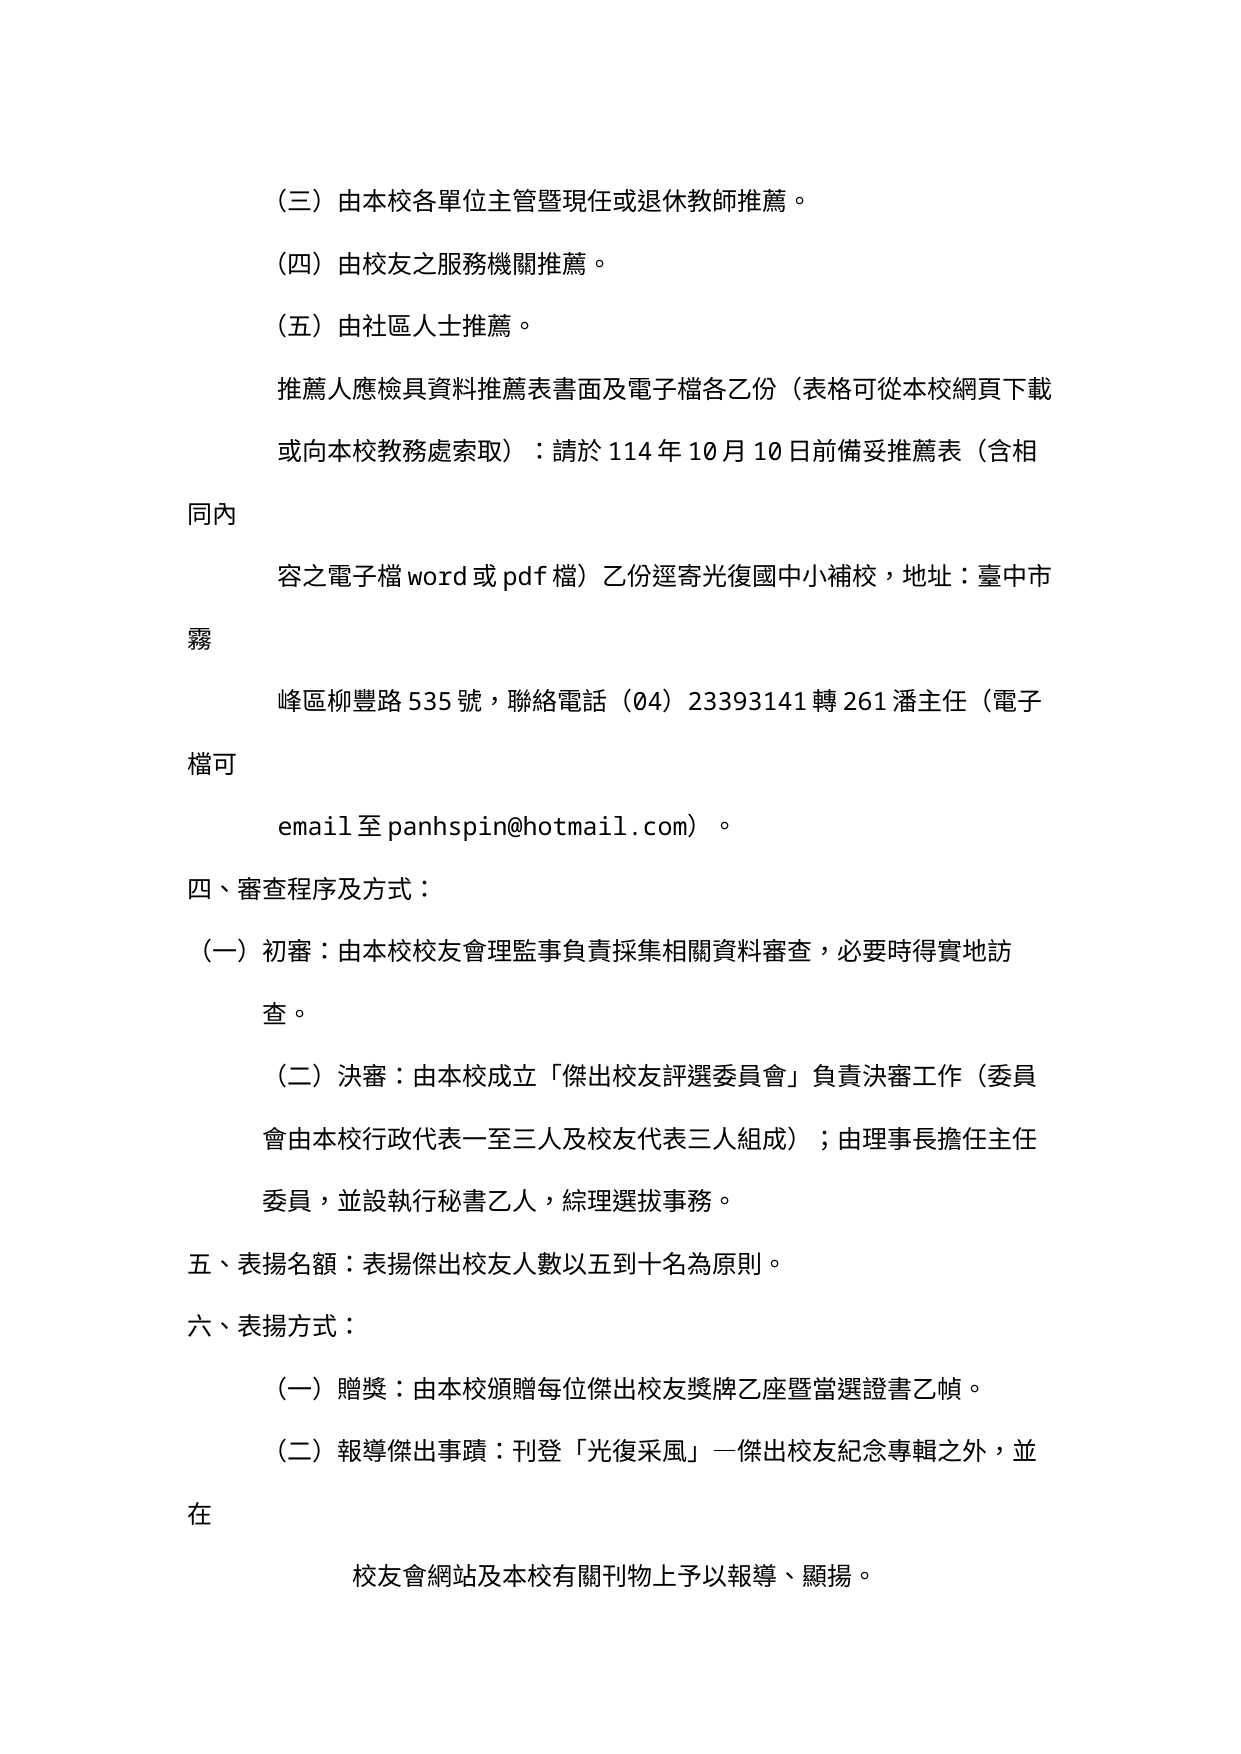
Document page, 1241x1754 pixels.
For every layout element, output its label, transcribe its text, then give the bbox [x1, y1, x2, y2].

text 四、審查程序及方式： [187, 846, 1053, 908]
text 容之電子檔word或pdf檔）乙份逕寄光復國中小補校，地址：臺中市霧 [187, 533, 1053, 658]
text （四）由校友之服務機關推薦。 [187, 221, 1053, 283]
text 校友會網站及本校有關刊物上予以報導、顯揚。 [187, 1533, 1053, 1596]
text （五）由社區人士推薦。 [187, 283, 1053, 346]
text （一）贈獎：由本校頒贈每位傑出校友獎牌乙座暨當選證書乙幀。 [187, 1346, 1053, 1408]
text （一）初審：由本校校友會理監事負責採集相關資料審查，必要時得實地訪 [187, 908, 1053, 971]
text email至panhspin@hotmail.com）。 [187, 783, 1053, 846]
text （二）決審：由本校成立「傑出校友評選委員會」負責決審工作（委員會由本校行政代表一至三人及校友代表三人組成）；由理事長擔任主任委員，並設執行秘書乙人，綜理選拔事務。 [187, 1033, 1053, 1221]
text 五、表揚名額：表揚傑出校友人數以五到十名為原則。 [187, 1221, 1053, 1283]
text 峰區柳豐路535號，聯絡電話（04）23393141轉261潘主任（電子檔可 [187, 658, 1053, 783]
text 六、表揚方式： [187, 1283, 1053, 1346]
text 或向本校教務處索取）：請於114年10月10日前備妥推薦表（含相同內 [187, 408, 1053, 533]
text （二）報導傑出事蹟：刊登「光復采風」—傑出校友紀念專輯之外，並在 [187, 1408, 1053, 1533]
text （三）由本校各單位主管暨現任或退休教師推薦。 [187, 158, 1053, 221]
text 查。 [187, 971, 1053, 1033]
text 推薦人應檢具資料推薦表書面及電子檔各乙份（表格可從本校網頁下載 [187, 346, 1053, 408]
